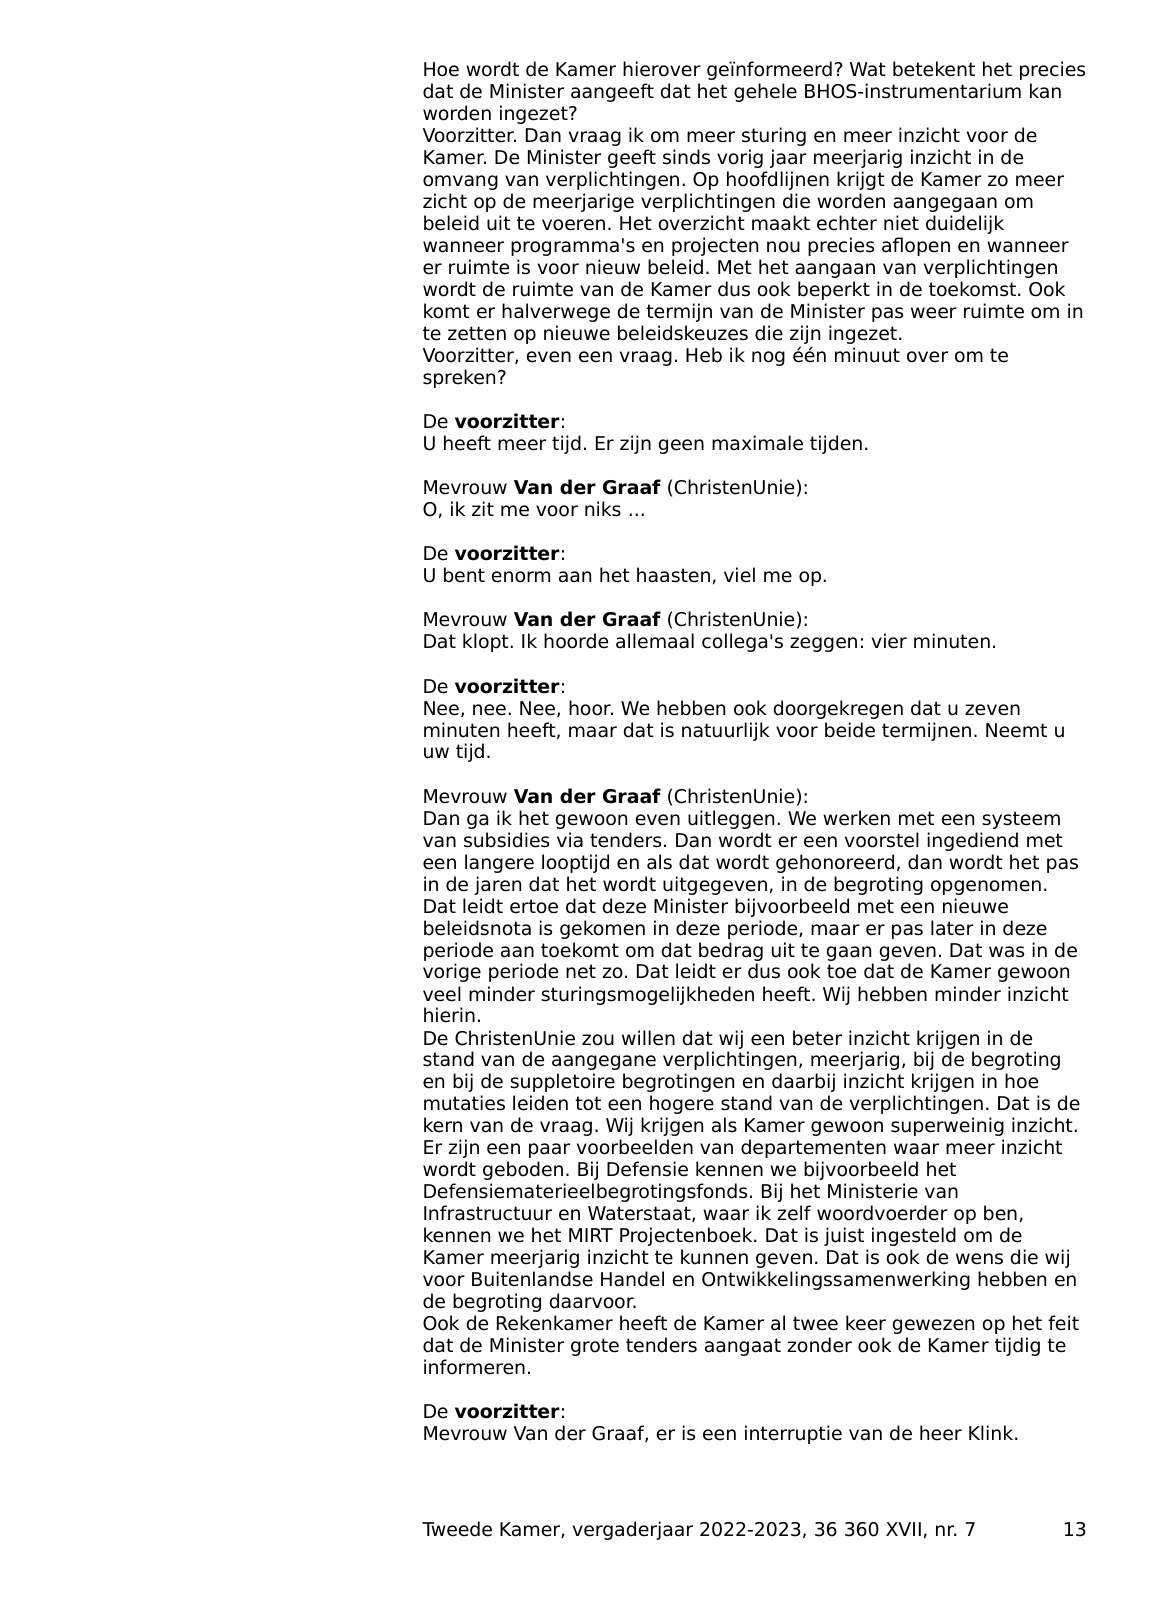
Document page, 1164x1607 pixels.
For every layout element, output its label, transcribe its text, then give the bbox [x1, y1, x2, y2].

text U heeft meer tijd. Er zijn geen maximale tijden. [422, 433, 1087, 455]
text Dan ga ik het gewoon even uitleggen. We werken met een systeem van subsidies via tenders. Dan wordt er een voorstel ingediend met een langere looptijd en als dat wordt gehonoreerd, dan wordt het pas in de jaren dat het wordt uitgegeven, in de begroting opgenomen. Dat leidt ertoe dat deze Minister bijvoorbeeld met een nieuwe beleidsnota is gekomen in deze periode, maar er pas later in deze periode aan toekomt om dat bedrag uit te gaan geven. Dat was in de vorige periode net zo. Dat leidt er dus ook toe dat de Kamer gewoon veel minder sturingsmogelijkheden heeft. Wij hebben minder inzicht hierin. [422, 808, 1087, 1027]
text U bent enorm aan het haasten, viel me op. [422, 565, 1087, 587]
text Mevrouw Van der Graaf (ChristenUnie): [422, 609, 1087, 631]
text De voorzitter: [422, 1401, 1087, 1423]
text Hoe wordt de Kamer hierover geïnformeerd? Wat betekent het precies dat de Minister aangeeft dat het gehele BHOS-instrumentarium kan worden ingezet? [422, 59, 1087, 125]
text Dat klopt. Ik hoorde allemaal collega's zeggen: vier minuten. [422, 631, 1087, 653]
text De voorzitter: [422, 411, 1087, 433]
text Voorzitter. Dan vraag ik om meer sturing en meer inzicht voor de Kamer. De Minister geeft sinds vorig jaar meerjarig inzicht in de omvang van verplichtingen. Op hoofdlijnen krijgt de Kamer zo meer zicht op de meerjarige verplichtingen die worden aangegaan om beleid uit te voeren. Het overzicht maakt echter niet duidelijk wanneer programma's en projecten nou precies aflopen en wanneer er ruimte is voor nieuw beleid. Met het aangaan van verplichtingen wordt de ruimte van de Kamer dus ook beperkt in de toekomst. Ook komt er halverwege de termijn van de Minister pas weer ruimte om in te zetten op nieuwe beleidskeuzes die zijn ingezet. [422, 125, 1087, 345]
text Mevrouw Van der Graaf (ChristenUnie): [422, 786, 1087, 808]
text De voorzitter: [422, 676, 1087, 697]
text Mevrouw Van der Graaf (ChristenUnie): [422, 477, 1087, 499]
text Mevrouw Van der Graaf, er is een interruptie van de heer Klink. [422, 1423, 1087, 1445]
text Voorzitter, even een vraag. Heb ik nog één minuut over om te spreken? [422, 345, 1087, 389]
text O, ik zit me voor niks ... [422, 499, 1087, 521]
text De ChristenUnie zou willen dat wij een beter inzicht krijgen in de stand van de aangegane verplichtingen, meerjarig, bij de begroting en bij de suppletoire begrotingen en daarbij inzicht krijgen in hoe mutaties leiden tot een hogere stand van de verplichtingen. Dat is de kern van de vraag. Wij krijgen als Kamer gewoon superweinig inzicht. Er zijn een paar voorbeelden van departementen waar meer inzicht wordt geboden. Bij Defensie kennen we bijvoorbeeld het Defensiematerieelbegrotingsfonds. Bij het Ministerie van Infrastructuur en Waterstaat, waar ik zelf woordvoerder op ben, kennen we het MIRT Projectenboek. Dat is juist ingesteld om de Kamer meerjarig inzicht te kunnen geven. Dat is ook de wens die wij voor Buitenlandse Handel en Ontwikkelingssamenwerking hebben en de begroting daarvoor. [422, 1027, 1087, 1313]
text Ook de Rekenkamer heeft de Kamer al twee keer gewezen op het feit dat de Minister grote tenders aangaat zonder ook de Kamer tijdig te informeren. [422, 1313, 1087, 1379]
text Nee, nee. Nee, hoor. We hebben ook doorgekregen dat u zeven minuten heeft, maar dat is natuurlijk voor beide termijnen. Neemt u uw tijd. [422, 697, 1087, 763]
text De voorzitter: [422, 543, 1087, 565]
